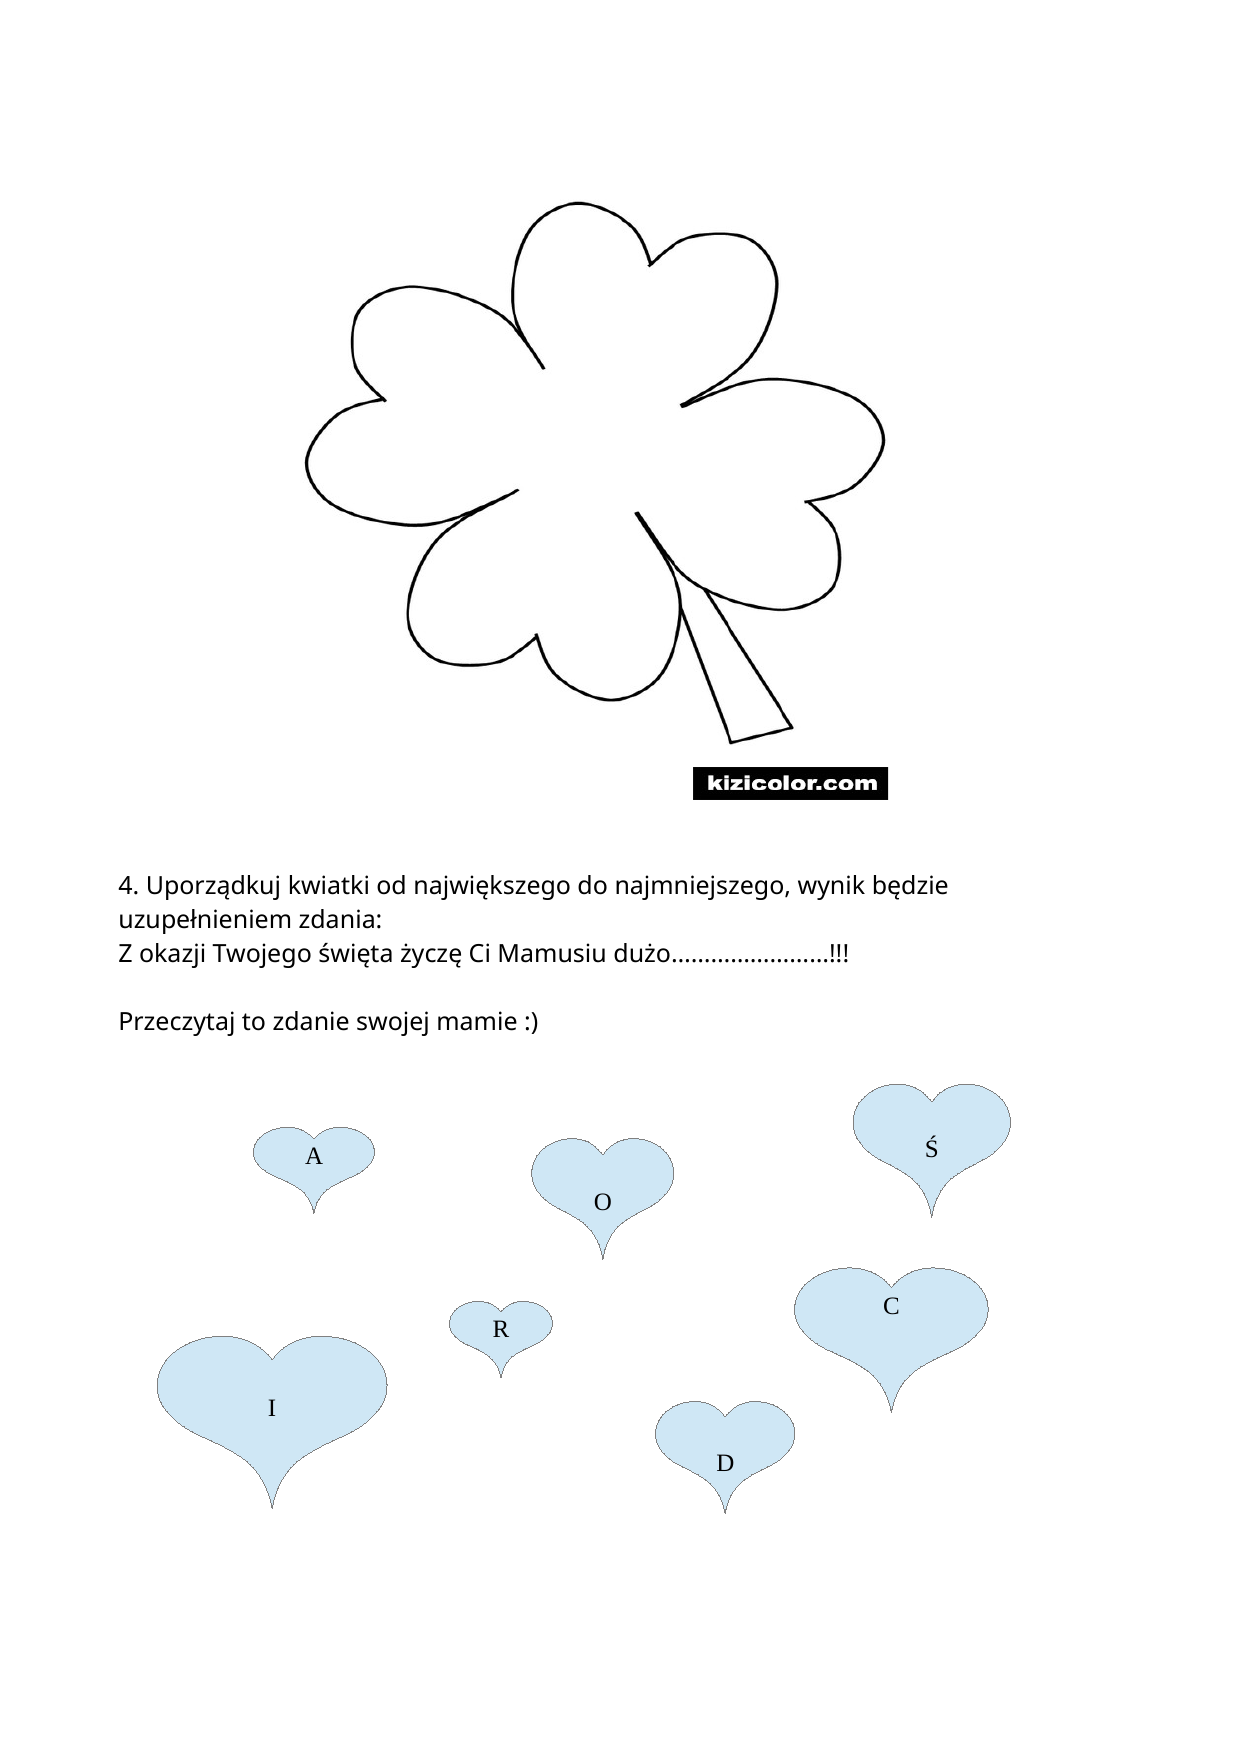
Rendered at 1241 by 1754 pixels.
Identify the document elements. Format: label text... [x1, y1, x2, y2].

picture [300, 124, 889, 800]
text 4. Uporządkuj kwiatki od największego do najmniejszego, wynik będzie uzupełnieniem zdania: Z okazji Twojego święta życzę Ci Mamusiu dużo……………………!!! Przeczytaj to zdanie swojej mamie :) [118, 868, 1122, 1038]
